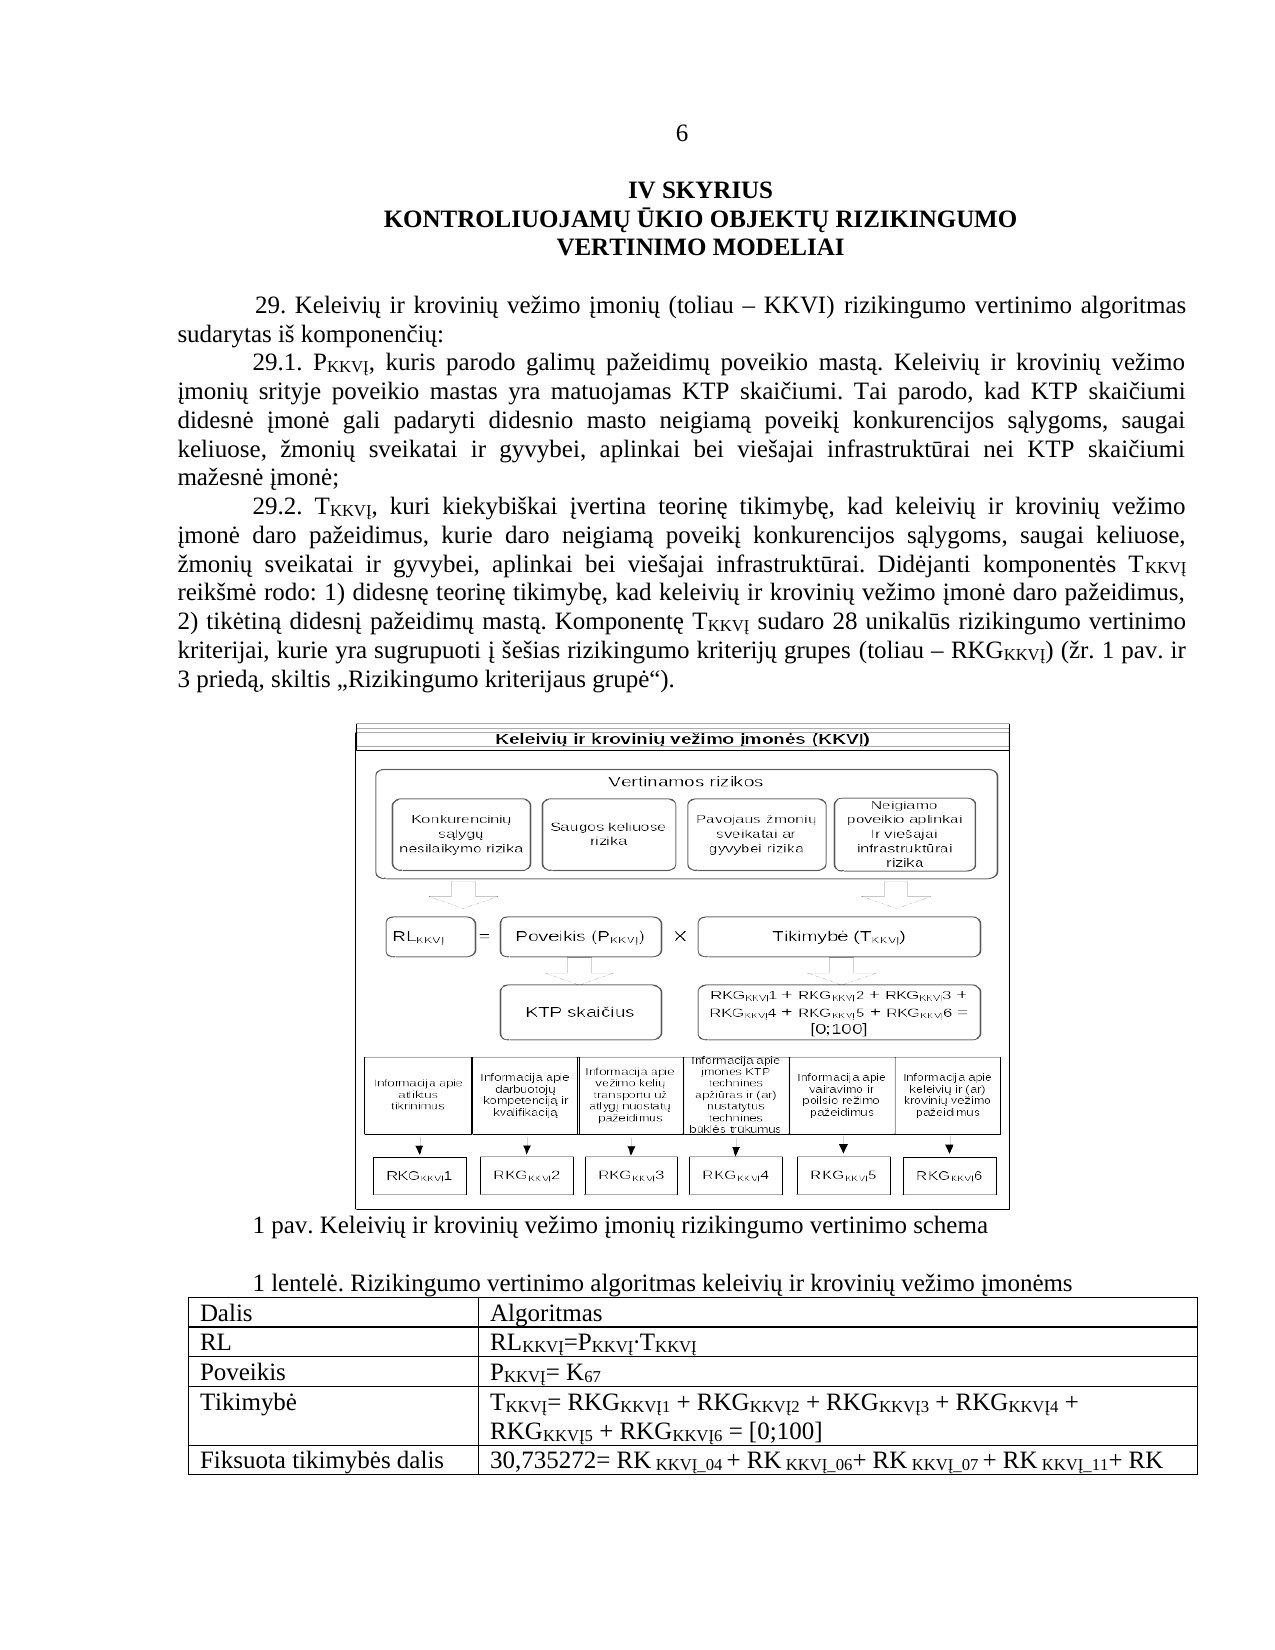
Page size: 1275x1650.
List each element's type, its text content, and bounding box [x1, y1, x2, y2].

table_cell Fiksuota tikimybės dalis [189, 1446, 478, 1474]
table_header Algoritmas [479, 1298, 1197, 1326]
table_cell RL [189, 1328, 478, 1356]
text 29.2. TKKVĮ, kuri kiekybiškai įvertina teorinę tikimybę, kad keleivių ir krovinių vežimo įmonė daro pažeidimus, kurie daro neigiamą poveikį konkurencijos sąlygoms, saugai keliuose, žmonių sveikatai ir gyvybei, aplinkai bei viešajai infrastruktūrai. Didėjanti komponentės TKKVĮ reikšmė rodo: 1) didesnę teorinę tikimybę, kad keleivių ir krovinių vežimo įmonė daro pažeidimus, 2) tikėtiną didesnį pažeidimų mastą. Komponentę TKKVĮ sudaro 28 unikalūs rizikingumo vertinimo kriterijai, kurie yra sugrupuoti į šešias rizikingumo kriterijų grupes (toliau – RKGKKVĮ) (žr. 1 pav. ir 3 priedą, skiltis „Rizikingumo kriterijaus grupė“). [177, 491, 1186, 692]
text 29.1. PKKVĮ, kuris parodo galimų pažeidimų poveikio mastą. Keleivių ir krovinių vežimo įmonių srityje poveikio mastas yra matuojamas KTP skaičiumi. Tai parodo, kad KTP skaičiumi didesnė įmonė gali padaryti didesnio masto neigiamą poveikį konkurencijos sąlygoms, saugai keliuose, žmonių sveikatai ir gyvybei, aplinkai bei viešajai infrastruktūrai nei KTP skaičiumi mažesnė įmonė; [177, 347, 1186, 491]
text VERTINIMO MODELIAI [215, 232, 1186, 261]
table_cell PKKVĮ= K67 [479, 1357, 1197, 1386]
subtitle 29. Keleivių ir krovinių vežimo įmonių (toliau – KKVI) rizikingumo vertinimo algoritmas sudarytas iš komponenčių: [177, 290, 1186, 347]
table_cell TKKVĮ= RKGKKVĮ1 + RKGKKVĮ2 + RKGKKVĮ3 + RKGKKVĮ4 + RKGKKVĮ5 + RKGKKVĮ6 = [0;100] [479, 1387, 1197, 1444]
table_cell Poveikis [189, 1357, 478, 1386]
text KONTROLIUOJAMŲ ŪKIO OBJEKTŲ RIZIKINGUMO [215, 204, 1186, 232]
text 1 lentelė. Rizikingumo vertinimo algoritmas keleivių ir krovinių vežimo įmonėms [177, 1268, 1186, 1297]
table_cell RLKKVĮ=PKKVĮ∙TKKVĮ [479, 1328, 1197, 1356]
table_header Dalis [189, 1298, 478, 1326]
table_cell Tikimybė [189, 1387, 478, 1444]
text 1 pav. Keleivių ir krovinių vežimo įmonių rizikingumo vertinimo schema [177, 1210, 1186, 1239]
table_cell 30,735272= RK KKVĮ_04 + RK KKVĮ_06+ RK KKVĮ_07 + RK KKVĮ_11+ RK [479, 1446, 1197, 1474]
text IV SKYRIUS [215, 175, 1186, 204]
